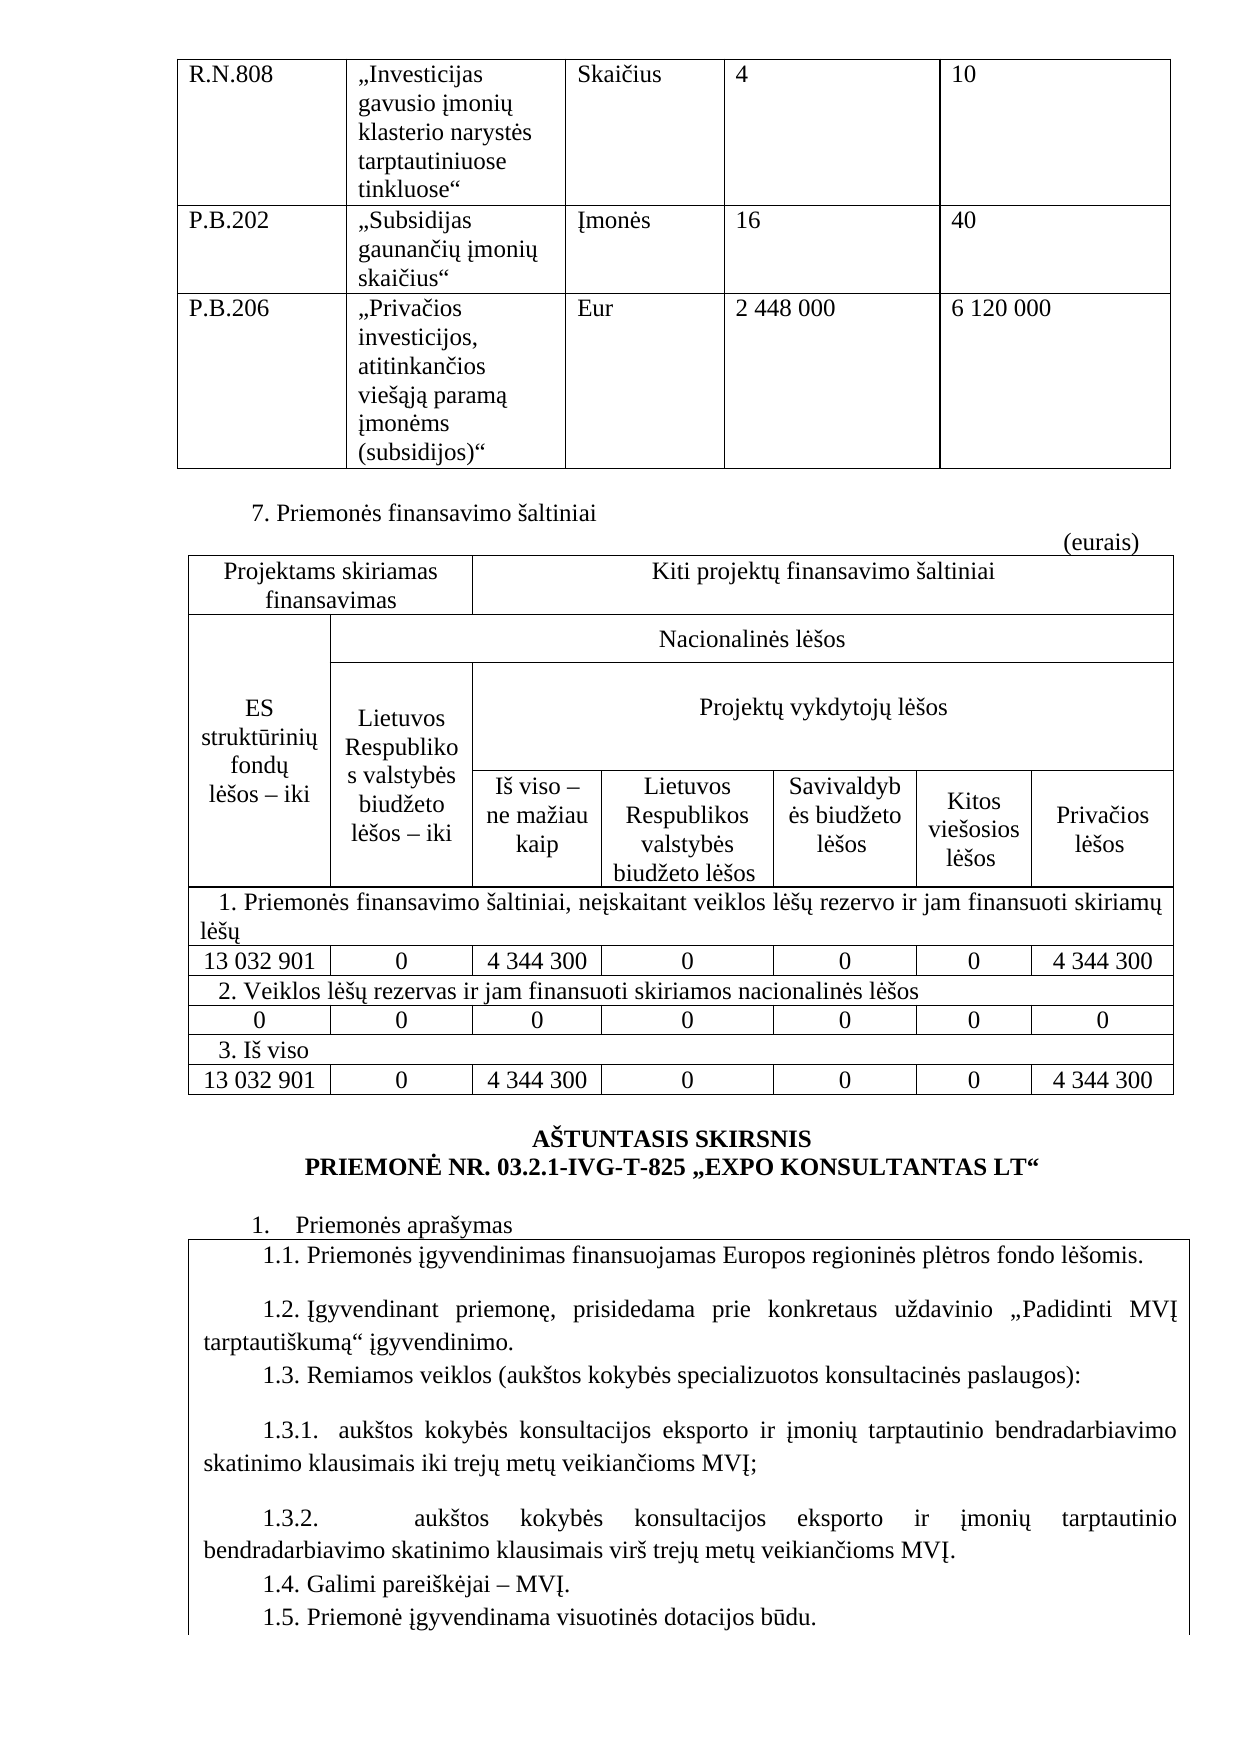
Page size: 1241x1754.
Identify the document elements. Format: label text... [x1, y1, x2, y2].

table_cell „Privačios investicijos, atitinkančios viešąją paramą įmonėms (subsidijos)“ [347, 294, 565, 468]
table_cell 0 [331, 1006, 472, 1034]
table_cell 0 [331, 946, 472, 975]
table_cell 0 [917, 946, 1031, 975]
table_cell 3. Iš viso [189, 1035, 1173, 1064]
table_cell 0 [774, 1065, 916, 1094]
table_cell 0 [602, 946, 773, 975]
table_cell 4 344 300 [1032, 946, 1173, 975]
table_cell 0 [331, 1065, 472, 1094]
table_cell 0 [473, 1006, 601, 1034]
table_cell 2. Veiklos lėšų rezervas ir jam finansuoti skiriamos nacionalinės lėšos [189, 976, 1173, 1004]
text AŠTUNTASIS SKIRSNIS [177, 1124, 1167, 1152]
table_cell 4 344 300 [473, 946, 601, 975]
table_cell Projektų vykdytojų lėšos [473, 663, 1173, 770]
table_cell 0 [602, 1006, 773, 1034]
table_cell 1.3. Remiamos veiklos (aukštos kokybės specializuotos konsultacinės paslaugos): 1.3.1. aukštos kokybės konsultacijos eksporto ir įmonių tarptautinio bendradarbiavimo skatinimo klausimais iki trejų metų veikiančioms MVĮ; 1.3.2. aukštos kokybės konsultacijos eksporto ir įmonių tarptautinio bendradarbiavimo skatinimo klausimais virš trejų metų veikiančioms MVĮ. [189, 1360, 1189, 1569]
table_header Projektams skiriamas finansavimas [189, 556, 472, 614]
table_header Kiti projektų finansavimo šaltiniai [473, 556, 1173, 614]
table_cell 13 032 901 [189, 1065, 330, 1094]
table_cell ES struktūrinių fondų lėšos – iki [189, 615, 330, 886]
table_cell Įmonės [566, 206, 724, 292]
table_cell 1.4. Galimi pareiškėjai – MVĮ. [189, 1569, 1189, 1602]
table_cell 10 [941, 60, 1170, 204]
table_cell 4 344 300 [1032, 1065, 1173, 1094]
table_cell 2 448 000 [725, 294, 939, 468]
table_cell 0 [602, 1065, 773, 1094]
table_cell „Investicijas gavusio įmonių klasterio narystės tarptautiniuose tinkluose“ [347, 60, 565, 204]
text 1. Priemonės aprašymas [251, 1210, 1167, 1239]
table_cell 0 [917, 1006, 1031, 1034]
table_cell Privačios lėšos [1032, 771, 1173, 886]
table_cell 0 [1032, 1006, 1173, 1034]
table_cell 40 [941, 206, 1170, 292]
table_cell 13 032 901 [189, 946, 330, 975]
table_cell 6 120 000 [941, 294, 1170, 468]
table_cell 0 [774, 1006, 916, 1034]
table_cell 1. Priemonės finansavimo šaltiniai, neįskaitant veiklos lėšų rezervo ir jam finansuoti skiriamų lėšų [189, 888, 1173, 945]
table_cell „Subsidijas gaunančių įmonių skaičius“ [347, 206, 565, 292]
table_cell R.N.808 [178, 60, 346, 204]
table_cell Kitos viešosios lėšos [917, 771, 1031, 886]
table_cell Lietuvos Respublikos valstybės biudžeto lėšos [602, 771, 773, 886]
table_cell 0 [774, 946, 916, 975]
table_header 1.1. Priemonės įgyvendinimas finansuojamas Europos regioninės plėtros fondo lėšomis. 1.2. Įgyvendinant priemonę, prisidedama prie konkretaus uždavinio „Padidinti MVĮ tarptautiškumą“ įgyvendinimo. [189, 1240, 1189, 1360]
table_cell 4 [725, 60, 939, 204]
table_cell Lietuvos Respublikos valstybės biudžeto lėšos – iki [331, 663, 472, 886]
table_cell 16 [725, 206, 939, 292]
table_cell Iš viso – ne mažiau kaip [473, 771, 601, 886]
text PRIEMONĖ NR. 03.2.1-IVG-T-825 „EXPO KONSULTANTAS LT“ [177, 1152, 1167, 1181]
table_cell Savivaldybės biudžeto lėšos [774, 771, 916, 886]
table_cell 0 [189, 1006, 330, 1034]
table_cell Skaičius [566, 60, 724, 204]
table_cell Eur [566, 294, 724, 468]
text 7. Priemonės finansavimo šaltiniai [177, 498, 1167, 527]
table_cell Nacionalinės lėšos [331, 615, 1173, 662]
table_cell 1.5. Priemonė įgyvendinama visuotinės dotacijos būdu. [189, 1602, 1189, 1635]
table_cell P.B.206 [178, 294, 346, 468]
table_cell 4 344 300 [473, 1065, 601, 1094]
table_cell 0 [917, 1065, 1031, 1094]
table_cell P.B.202 [178, 206, 346, 292]
text (eurais) [177, 527, 1167, 555]
